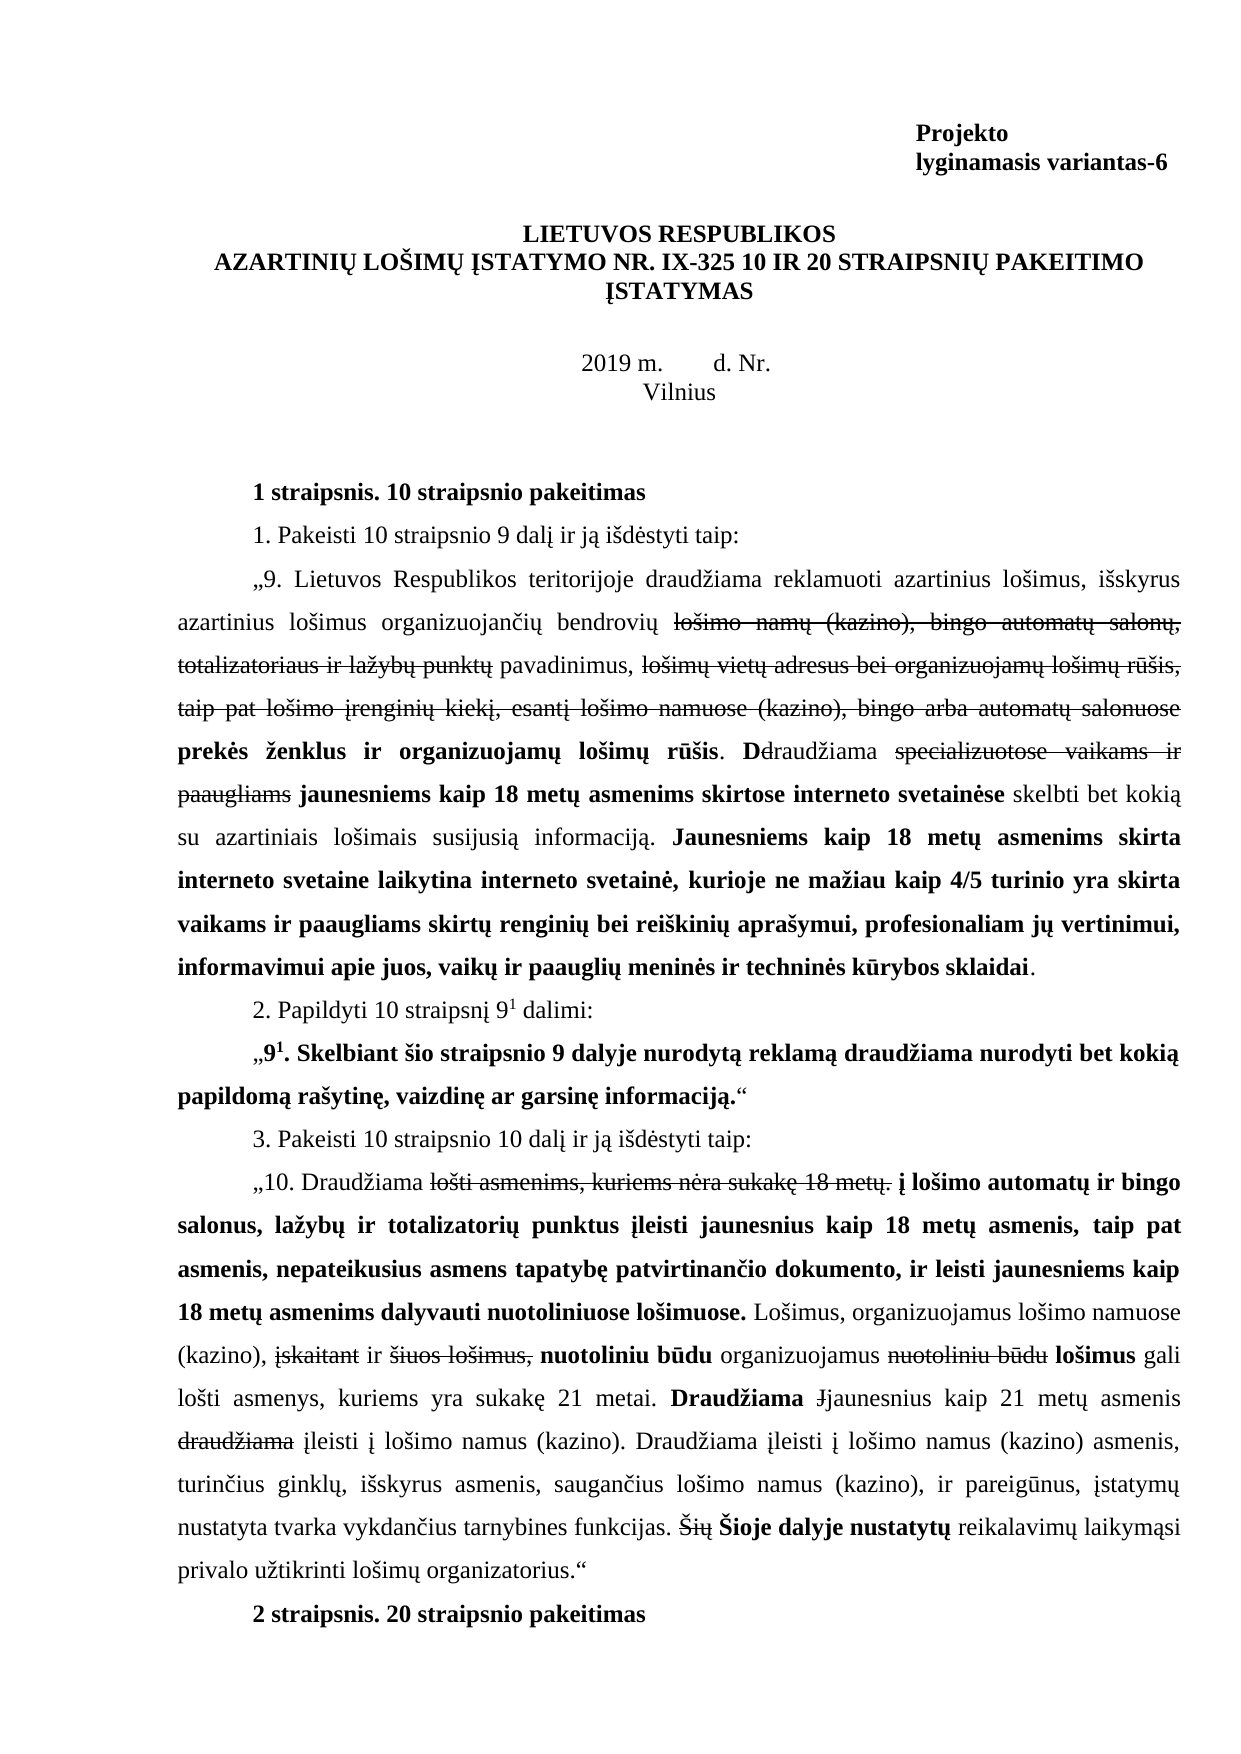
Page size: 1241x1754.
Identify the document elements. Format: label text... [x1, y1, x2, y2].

text 2. Papildyti 10 straipsnį 91 dalimi: [177, 995, 1181, 1024]
text „9. Lietuvos Respublikos teritorijoje draudžiama reklamuoti azartinius lošimus, išskyrus azartinius lošimus organizuojančių bendrovių lošimo namų (kazino), bingo automatų salonų, totalizatoriaus ir lažybų punktų pavadinimus, lošimų vietų adresus bei organizuojamų lošimų rūšis, taip pat lošimo įrenginių kiekį, esantį lošimo namuose (kazino), bingo arba automatų salonuose prekės ženklus ir organizuojamų lošimų rūšis. Ddraudžiama specializuotose vaikams ir paaugliams jaunesniems kaip 18 metų asmenims skirtose interneto svetainėse skelbti bet kokią su azartiniais lošimais susijusią informaciją. Jaunesniems kaip 18 metų asmenims skirta interneto svetaine laikytina interneto svetainė, kurioje ne mažiau kaip 4/5 turinio yra skirta vaikams ir paaugliams skirtų renginių bei reiškinių aprašymui, profesionaliam jų vertinimui, informavimui apie juos, vaikų ir paauglių meninės ir techninės kūrybos sklaidai. [177, 710, 1181, 981]
text 2019 m. d. Nr. [177, 348, 1181, 377]
text „91. Skelbiant šio straipsnio 9 dalyje nurodytą reklamą draudžiama nurodyti bet kokią papildomą rašytinę, vaizdinę ar garsinę informaciją.“ [177, 1038, 1181, 1110]
text AZARTINIŲ LOŠIMŲ ĮSTATYMO NR. IX-325 10 IR 20 STRAIPSNIŲ PAKEITIMO ĮSTATYMAS [177, 247, 1181, 305]
text „10. Draudžiama lošti asmenims, kuriems nėra sukakę 18 metų. į lošimo automatų ir bingo salonus, lažybų ir totalizatorių punktus įleisti jaunesnius kaip 18 metų asmenis, taip pat asmenis, nepateikusius asmens tapatybę patvirtinančio dokumento, ir leisti jaunesniems kaip 18 metų asmenims dalyvauti nuotoliniuose lošimuose. Lošimus, organizuojamus lošimo namuose (kazino), įskaitant ir šiuos lošimus, nuotoliniu būdu organizuojamus nuotoliniu būdu lošimus gali lošti asmenys, kuriems yra sukakę 21 metai. Draudžiama Jjaunesnius kaip 21 metų asmenis draudžiama įleisti į lošimo namus (kazino). Draudžiama įleisti į lošimo namus (kazino) asmenis, turinčius ginklų, išskyrus asmenis, saugančius lošimo namus (kazino), ir pareigūnus, įstatymų nustatyta tvarka vykdančius tarnybines funkcijas. Šių Šioje dalyje nustatytų reikalavimų laikymąsi privalo užtikrinti lošimų organizatorius.“ [177, 1167, 1181, 1584]
text Vilnius [177, 377, 1181, 406]
text 2 straipsnis. 20 straipsnio pakeitimas [177, 1599, 1181, 1627]
text „9. Lietuvos Respublikos teritorijoje draudžiama reklamuoti azartinius lošimus, išskyrus azartinius lošimus organizuojančių bendrovių lošimo namų (kazino), bingo automatų salonų, totalizatoriaus ir lažybų punktų pavadinimus, lošimų vietų adresus bei organizuojamų lošimų rūšis, taip pat lošimo įrenginių kiekį, esantį lošimo namuose (kazino), bingo arba automatų salonuose prekės ženklus ir organizuojamų lošimų rūšis. Ddraudžiama specializuotose vaikams ir paaugliams jaunesniems kaip 18 metų asmenims skirtose interneto svetainėse skelbti bet kokią su azartiniais lošimais susijusią informaciją. Jaunesniems kaip 18 metų asmenims skirta interneto svetaine laikytina interneto svetainė, kurioje ne mažiau kaip 4/5 turinio yra skirta vaikams ir paaugliams skirtų renginių bei reiškinių aprašymui, profesionaliam jų vertinimui, informavimui apie juos, vaikų ir paauglių meninės ir techninės kūrybos sklaidai. [177, 564, 1181, 709]
text 1 straipsnis. 10 straipsnio pakeitimas [177, 477, 1181, 506]
text 1. Pakeisti 10 straipsnio 9 dalį ir ją išdėstyti taip: [177, 521, 1181, 549]
text 3. Pakeisti 10 straipsnio 10 dalį ir ją išdėstyti taip: [177, 1124, 1181, 1153]
text LIETUVOS RESPUBLIKOS [177, 219, 1181, 247]
text lyginamasis variantas-6 [916, 147, 1181, 176]
text Projekto [916, 118, 1181, 147]
